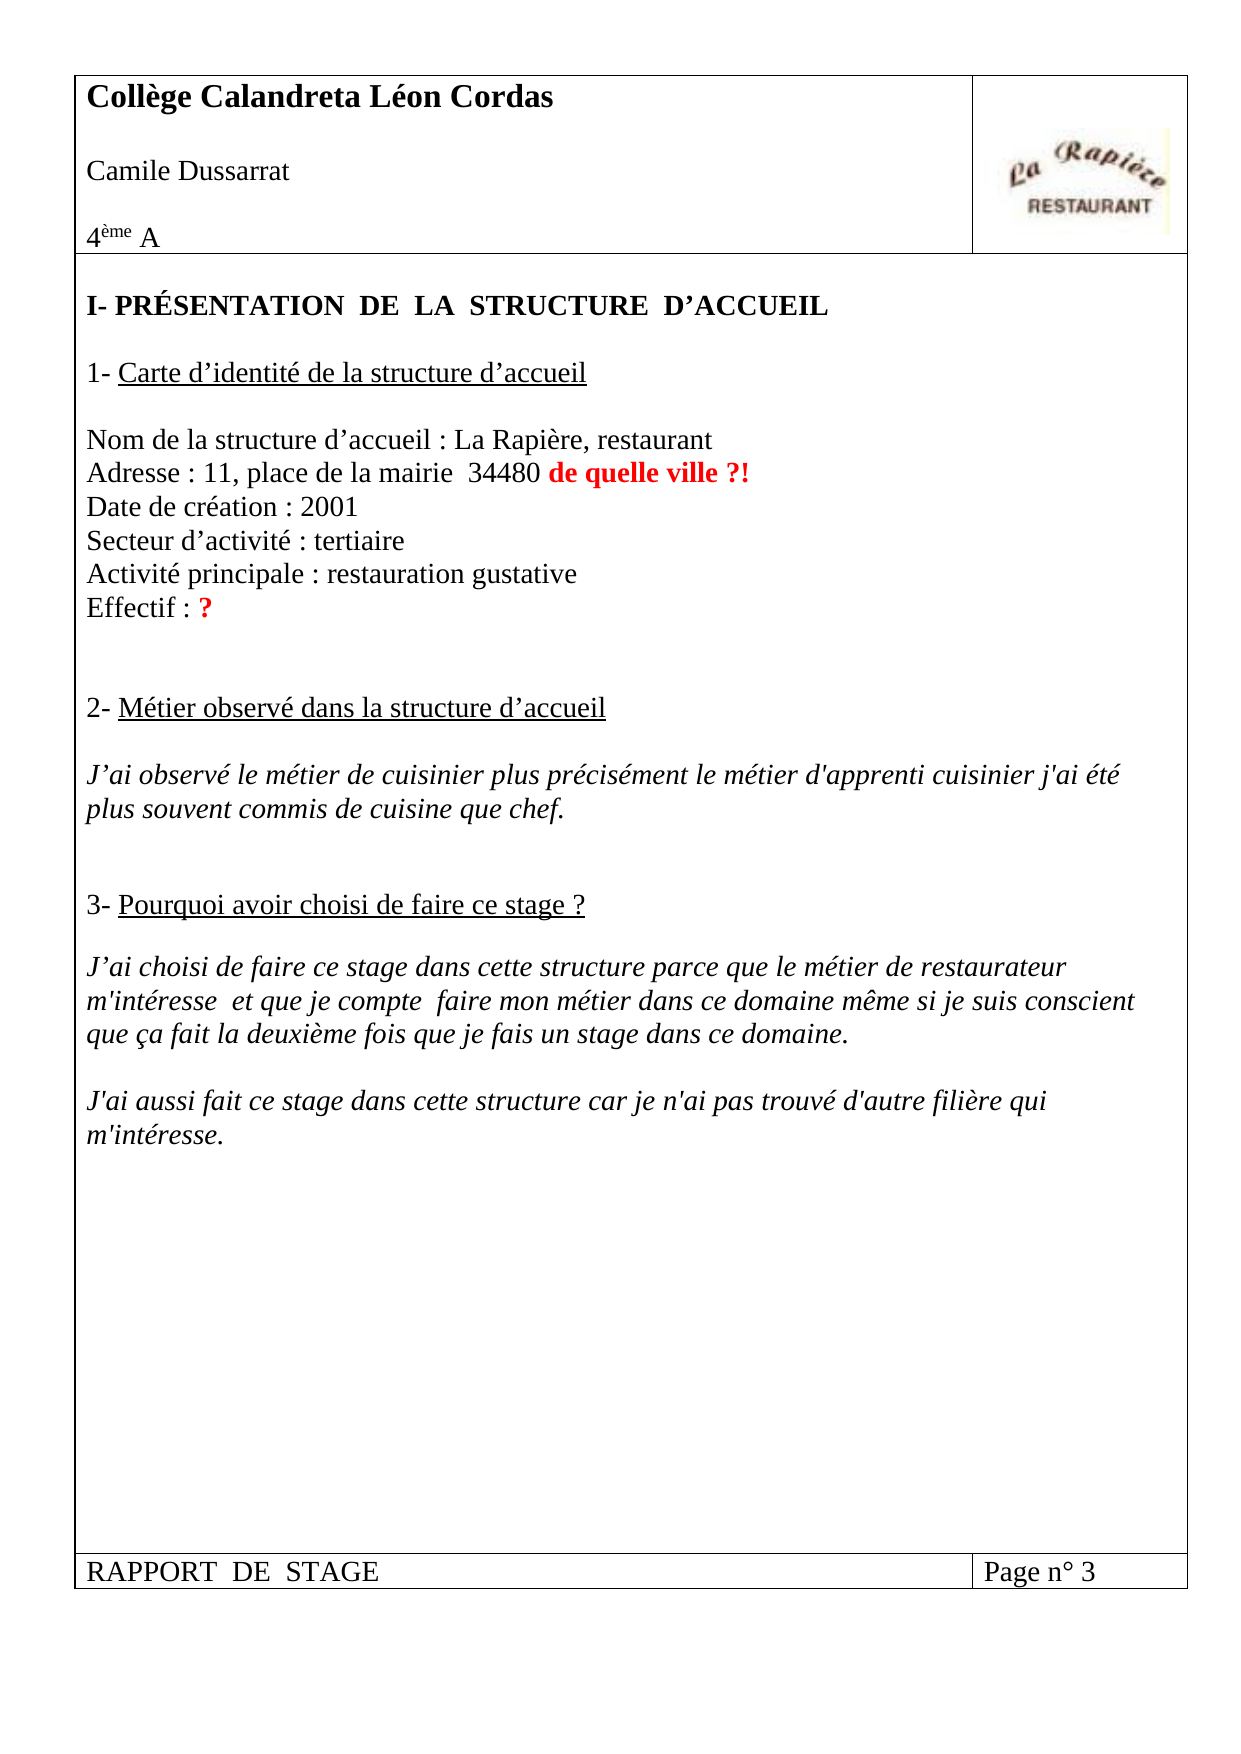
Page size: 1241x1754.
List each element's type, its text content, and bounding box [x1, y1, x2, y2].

table_cell Page n° 3 [973, 1554, 1187, 1587]
table_cell I- PRÉSENTATION DE LA STRUCTURE D’ACCUEIL 1- Carte d’identité de la structure d’accueil Nom de la structure d’accueil : La Rapière, restaurant Adresse : 11, place de la mairie 34480 de quelle ville ?! Date de création : 2001 Secteur d’activité : tertiaire Activité principale : restauration gustative Effectif : ? 2- Métier observé dans la structure d’accueil J’ai observé le métier de cuisinier plus précisément le métier d'apprenti cuisinier j'ai été plus souvent commis de cuisine que chef. 3- Pourquoi avoir choisi de faire ce stage ? J’ai choisi de faire ce stage dans cette structure parce que le métier de restaurateur m'intéresse et que je compte faire mon métier dans ce domaine même si je suis conscient que ça fait la deuxième fois que je fais un stage dans ce domaine. J'ai aussi fait ce stage dans cette structure car je n'ai pas trouvé d'autre filière qui m'intéresse. [76, 254, 1187, 1553]
table_header Collège Calandreta Léon Cordas Camile Dussarrat 4ème A [76, 76, 972, 253]
table_cell RAPPORT DE STAGE [76, 1554, 972, 1587]
table_header [973, 76, 1187, 253]
